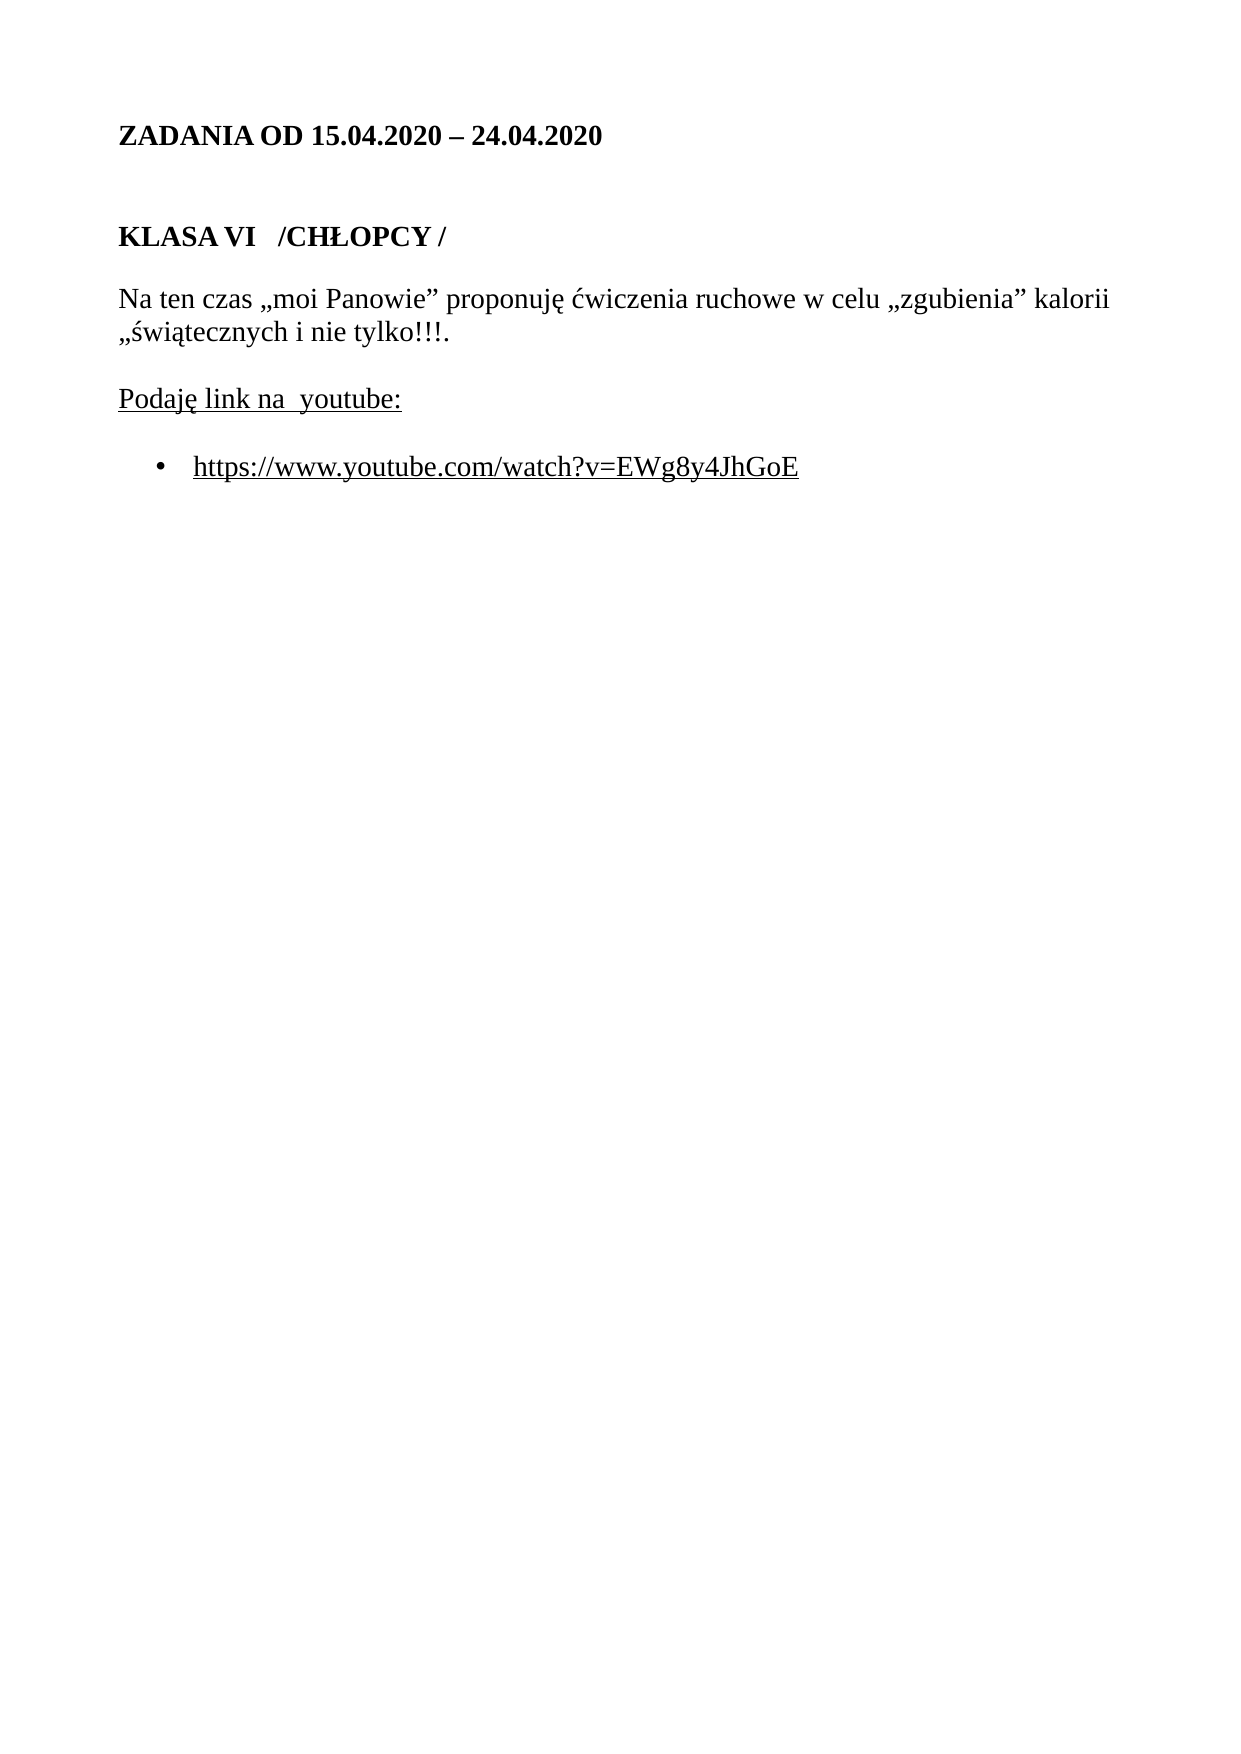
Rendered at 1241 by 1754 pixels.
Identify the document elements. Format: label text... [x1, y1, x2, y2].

text KLASA VI /CHŁOPCY / [118, 219, 1122, 252]
text Podaję link na youtube: [118, 382, 1122, 415]
text ZADANIA OD 15.04.2020 – 24.04.2020 [118, 118, 1122, 152]
text Na ten czas „moi Panowie” proponuję ćwiczenia ruchowe w celu „zgubienia” kalorii „świątecznych i nie tylko!!!. [118, 281, 1122, 348]
list https://www.youtube.com/watch?v=EWg8y4JhGoE [156, 449, 1122, 482]
